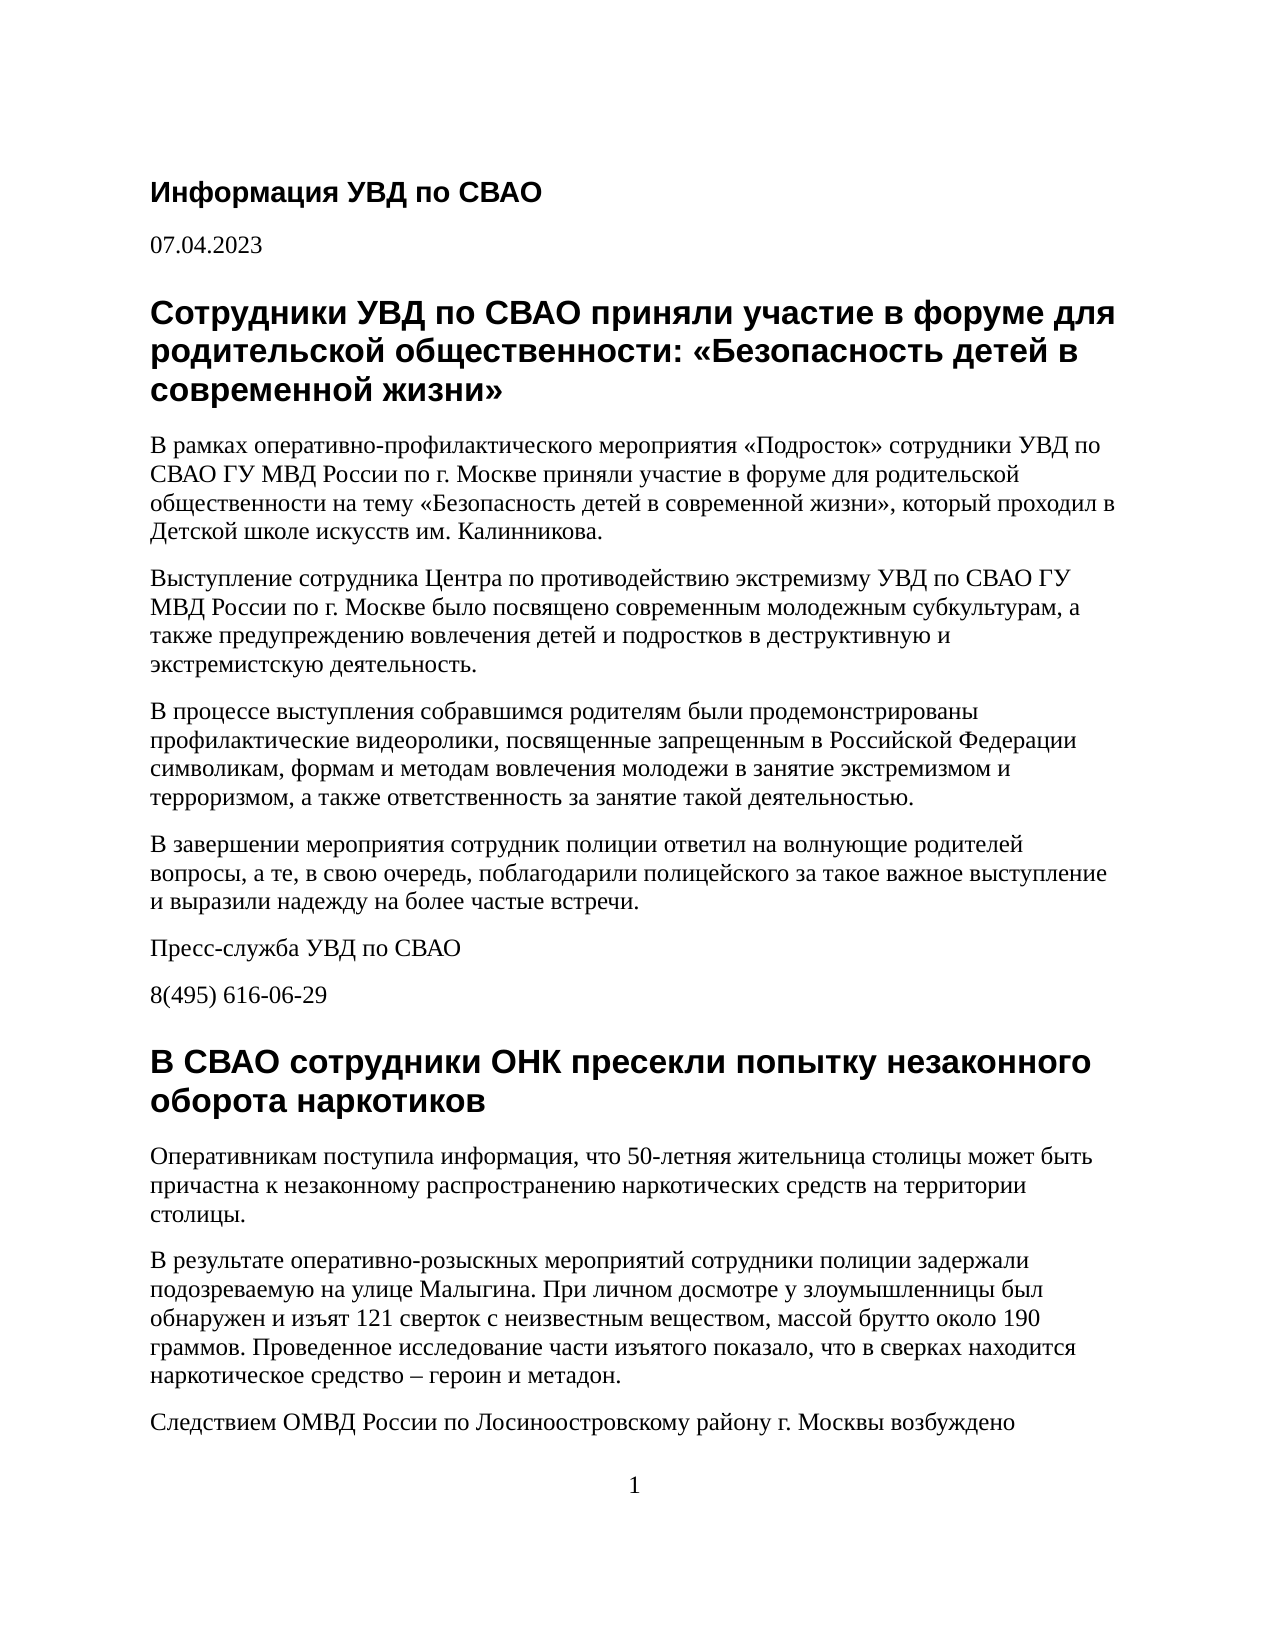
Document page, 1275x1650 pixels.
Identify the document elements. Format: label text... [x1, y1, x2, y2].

text Выступление сотрудника Центра по противодействию экстремизму УВД по СВАО ГУ МВД России по г. Москве было посвящено современным молодежным субкультурам, а также предупреждению вовлечения детей и подростков в деструктивную и экстремистскую деятельность. [150, 563, 1125, 678]
text В результате оперативно-розыскных мероприятий сотрудники полиции задержали подозреваемую на улице Малыгина. При личном досмотре у злоумышленницы был обнаружен и изъят 121 сверток с неизвестным веществом, массой брутто около 190 граммов. Проведенное исследование части изъятого показало, что в сверках находится наркотическое средство – героин и метадон. [150, 1245, 1125, 1389]
text 07.04.2023 [150, 230, 1125, 259]
text Пресс-служба УВД по СВАО [150, 933, 1125, 962]
text Оперативникам поступила информация, что 50-летняя жительница столицы может быть причастна к незаконному распространению наркотических средств на территории столицы. [150, 1141, 1125, 1227]
text В процессе выступления собравшимся родителям были продемонстрированы профилактические видеоролики, посвященные запрещенным в Российской Федерации символикам, формам и методам вовлечения молодежи в занятие экстремизмом и терроризмом, а также ответственность за занятие такой деятельностью. [150, 696, 1125, 811]
text 8(495) 616-06-29 [150, 980, 1125, 1008]
subtitle Сотрудники УВД по СВАО приняли участие в форуме для родительской общественности: «Безопасность детей в современной жизни» [150, 293, 1125, 409]
subtitle В СВАО сотрудники ОНК пресекли попытку незаконного оборота наркотиков [150, 1042, 1125, 1120]
text В завершении мероприятия сотрудник полиции ответил на волнующие родителей вопросы, а те, в свою очередь, поблагодарили полицейского за такое важное выступление и выразили надежду на более частые встречи. [150, 829, 1125, 915]
text В рамках оперативно-профилактического мероприятия «Подросток» сотрудники УВД по СВАО ГУ МВД России по г. Москве приняли участие в форуме для родительской общественности на тему «Безопасность детей в современной жизни», который проходил в Детской школе искусств им. Калинникова. [150, 430, 1125, 545]
subtitle Информация УВД по СВАО [150, 175, 1125, 208]
text Следствием ОМВД России по Лосиноостровскому району г. Москвы возбуждено [150, 1407, 1125, 1436]
